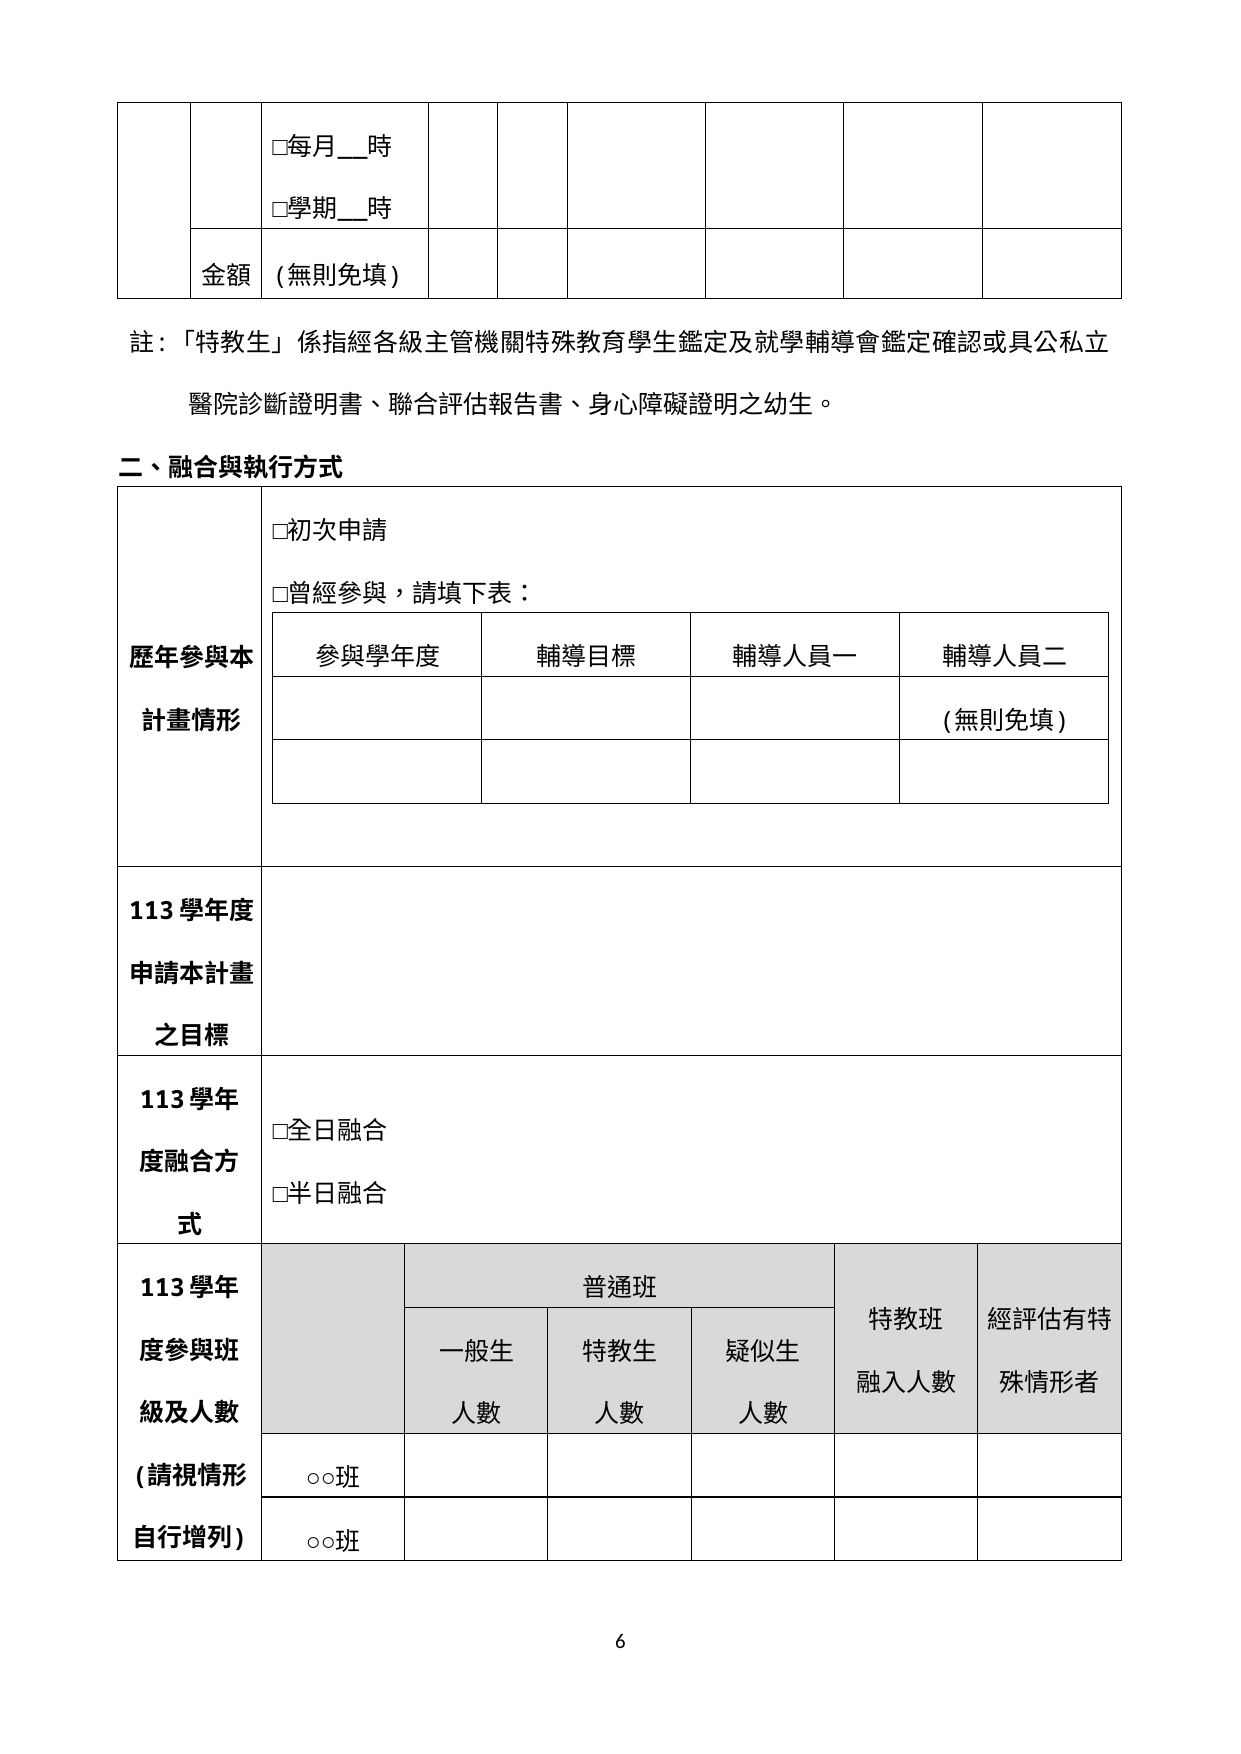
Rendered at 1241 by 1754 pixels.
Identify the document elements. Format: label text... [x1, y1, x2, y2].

table_header 輔導人員一 [691, 613, 899, 676]
table_cell [978, 1498, 1121, 1560]
table_cell 113學年度融合方式 [118, 1056, 261, 1243]
table_cell [568, 229, 705, 297]
table_cell [692, 1434, 834, 1496]
table_cell □每月__時 □學期__時 [262, 103, 428, 228]
table_cell [118, 103, 190, 297]
table_cell [835, 1434, 977, 1496]
table_cell [548, 1498, 691, 1560]
table_cell [568, 103, 705, 228]
table_cell [482, 740, 690, 803]
table_cell [706, 229, 843, 297]
table_cell 疑似生 人數 [692, 1308, 834, 1433]
table_cell [262, 1244, 404, 1433]
table_cell [978, 1434, 1121, 1496]
table_cell [405, 1434, 547, 1496]
table_cell 註:「特教生」係指經各級主管機關特殊教育學生鑑定及就學輔導會鑑定確認或具公私立醫院診斷證明書、聯合評估報告書、身心障礙證明之幼生。 [118, 299, 1121, 423]
table_cell [900, 740, 1108, 803]
table_header 參與學年度 [273, 613, 481, 676]
table_cell [835, 1498, 977, 1560]
text 二、融合與執行方式 [118, 423, 1122, 486]
table_cell 經評估有特殊情形者 [978, 1244, 1121, 1433]
table_header 輔導人員二 [900, 613, 1108, 676]
table_cell [691, 740, 899, 803]
table_cell [691, 677, 899, 739]
table_header 輔導目標 [482, 613, 690, 676]
table_header 歷年參與本計畫情形 [118, 487, 261, 866]
table_cell [983, 229, 1121, 297]
table_cell [273, 677, 481, 739]
table_cell [273, 740, 481, 803]
table_cell [498, 229, 567, 297]
table_cell [548, 1434, 691, 1496]
table_cell [429, 229, 497, 297]
table_cell [429, 103, 497, 228]
table_cell [844, 103, 982, 228]
table_cell [706, 103, 843, 228]
table_cell [844, 229, 982, 297]
table_cell (無則免填) [262, 229, 428, 297]
table_cell ○○班 [262, 1434, 404, 1496]
table_cell 113學年度參與班級及人數(請視情形自行增列) [118, 1244, 261, 1560]
table_cell [983, 103, 1121, 228]
table_cell 113學年度申請本計畫之目標 [118, 867, 261, 1055]
table_cell 特教班 融入人數 [835, 1244, 977, 1433]
table_cell 普通班 [405, 1244, 834, 1307]
table_cell [262, 867, 1121, 1055]
table_cell [692, 1498, 834, 1560]
table_cell [191, 103, 261, 228]
table_cell ○○班 [262, 1498, 404, 1560]
table_header □初次申請 □曾經參與，請填下表： [262, 487, 1121, 866]
table_cell [482, 677, 690, 739]
table_cell 特教生 人數 [548, 1308, 691, 1433]
table_cell (無則免填) [900, 677, 1108, 739]
table_cell □全日融合 □半日融合 [262, 1056, 1121, 1243]
table_cell [405, 1498, 547, 1560]
table_cell 一般生 人數 [405, 1308, 547, 1433]
table_cell [498, 103, 567, 228]
table_cell 金額 [191, 229, 261, 297]
